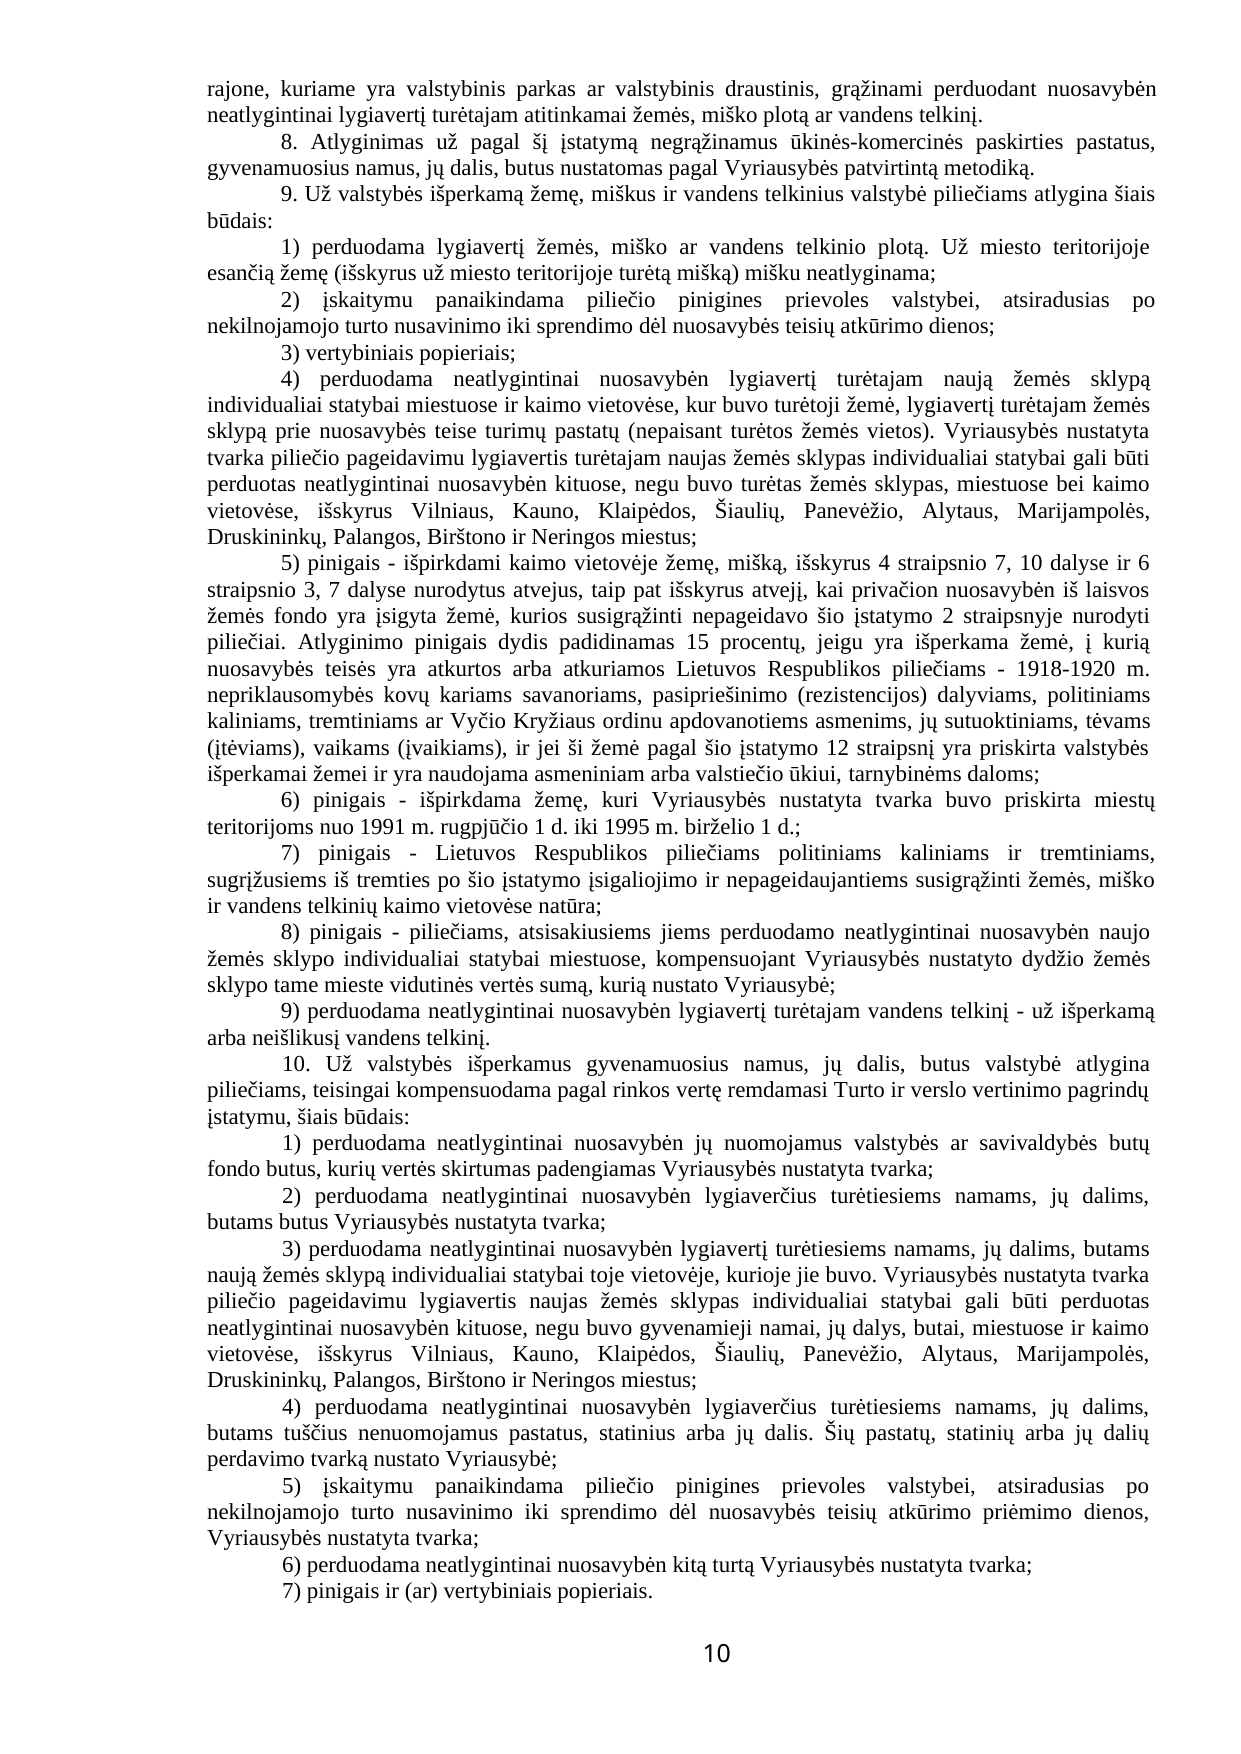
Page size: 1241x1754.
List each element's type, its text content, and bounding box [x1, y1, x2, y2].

text 4) perduodama neatlygintinai nuosavybėn lygiaverčius turėtiesiems namams, jų dalims, butams tuščius nenuomojamus pastatus, statinius arba jų dalis. Šių pastatų, statinių arba jų dalių perdavimo tvarką nustato Vyriausybė; [207, 1393, 1151, 1472]
text 1) perduodama neatlygintinai nuosavybėn jų nuomojamus valstybės ar savivaldybės butų fondo butus, kurių vertės skirtumas padengiamas Vyriausybės nustatyta tvarka; [207, 1129, 1151, 1182]
text 8) pinigais - piliečiams, atsisakiusiems jiems perduodamo neatlygintinai nuosavybėn naujo žemės sklypo individualiai statybai miestuose, kompensuojant Vyriausybės nustatyto dydžio žemės sklypo tame mieste vidutinės vertės sumą, kurią nustato Vyriausybė; [207, 918, 1152, 997]
text 6) pinigais - išpirkdama žemę, kuri Vyriausybės nustatyta tvarka buvo priskirta miestų teritorijoms nuo 1991 m. rugpjūčio 1 d. iki 1995 m. birželio 1 d.; [207, 787, 1157, 839]
text 5) pinigais - išpirkdami kaimo vietovėje žemę, mišką, išskyrus 4 straipsnio 7, 10 dalyse ir 6 straipsnio 3, 7 dalyse nurodytus atvejus, taip pat išskyrus atvejį, kai privačion nuosavybėn iš laisvos žemės fondo yra įsigyta žemė, kurios susigrąžinti nepageidavo šio įstatymo 2 straipsnyje nurodyti piliečiai. Atlyginimo pinigais dydis padidinamas 15 procentų, jeigu yra išperkama žemė, į kurią nuosavybės teisės yra atkurtos arba atkuriamos Lietuvos Respublikos piliečiams - 1918-1920 m. nepriklausomybės kovų kariams savanoriams, pasipriešinimo (rezistencijos) dalyviams, politiniams kaliniams, tremtiniams ar Vyčio Kryžiaus ordinu apdovanotiems asmenims, jų sutuoktiniams, tėvams (įtėviams), vaikams (įvaikiams), ir jei ši žemė pagal šio įstatymo 12 straipsnį yra priskirta valstybės išperkamai žemei ir yra naudojama asmeniniam arba valstiečio ūkiui, tarnybinėms daloms; [207, 549, 1152, 787]
text 1) perduodama lygiavertį žemės, miško ar vandens telkinio plotą. Už miesto teritorijoje esančią žemę (išskyrus už miesto teritorijoje turėtą mišką) mišku neatlyginama; [207, 233, 1152, 286]
text 4) perduodama neatlygintinai nuosavybėn lygiavertį turėtajam naują žemės sklypą individualiai statybai miestuose ir kaimo vietovėse, kur buvo turėtoji žemė, lygiavertį turėtajam žemės sklypą prie nuosavybės teise turimų pastatų (nepaisant turėtos žemės vietos). Vyriausybės nustatyta tvarka piliečio pageidavimu lygiavertis turėtajam naujas žemės sklypas individualiai statybai gali būti perduotas neatlygintinai nuosavybėn kituose, negu buvo turėtas žemės sklypas, miestuose bei kaimo vietovėse, išskyrus Vilniaus, Kauno, Klaipėdos, Šiaulių, Panevėžio, Alytaus, Marijampolės, Druskininkų, Palangos, Birštono ir Neringos miestus; [207, 365, 1152, 549]
text 7) pinigais ir (ar) vertybiniais popieriais. [207, 1577, 1151, 1603]
text 5) įskaitymu panaikindama piliečio pinigines prievoles valstybei, atsiradusias po nekilnojamojo turto nusavinimo iki sprendimo dėl nuosavybės teisių atkūrimo priėmimo dienos, Vyriausybės nustatyta tvarka; [207, 1472, 1151, 1551]
text 10. Už valstybės išperkamus gyvenamuosius namus, jų dalis, butus valstybė atlygina piliečiams, teisingai kompensuodama pagal rinkos vertę remdamasi Turto ir verslo vertinimo pagrindų įstatymu, šiais būdais: [207, 1050, 1151, 1129]
text 9) perduodama neatlygintinai nuosavybėn lygiavertį turėtajam vandens telkinį - už išperkamą arba neišlikusį vandens telkinį. [207, 997, 1157, 1050]
text 7) pinigais - Lietuvos Respublikos piliečiams politiniams kaliniams ir tremtiniams, sugrįžusiems iš tremties po šio įstatymo įsigaliojimo ir nepageidaujantiems susigrąžinti žemės, miško ir vandens telkinių kaimo vietovėse natūra; [207, 839, 1157, 918]
text 2) perduodama neatlygintinai nuosavybėn lygiaverčius turėtiesiems namams, jų dalims, butams butus Vyriausybės nustatyta tvarka; [207, 1182, 1151, 1234]
text 3) perduodama neatlygintinai nuosavybėn lygiavertį turėtiesiems namams, jų dalims, butams naują žemės sklypą individualiai statybai toje vietovėje, kurioje jie buvo. Vyriausybės nustatyta tvarka piliečio pageidavimu lygiavertis naujas žemės sklypas individualiai statybai gali būti perduotas neatlygintinai nuosavybėn kituose, negu buvo gyvenamieji namai, jų dalys, butai, miestuose ir kaimo vietovėse, išskyrus Vilniaus, Kauno, Klaipėdos, Šiaulių, Panevėžio, Alytaus, Marijampolės, Druskininkų, Palangos, Birštono ir Neringos miestus; [207, 1234, 1151, 1393]
text 8. Atlyginimas už pagal šį įstatymą negrąžinamus ūkinės-komercinės paskirties pastatus, gyvenamuosius namus, jų dalis, butus nustatomas pagal Vyriausybės patvirtintą metodiką. [207, 128, 1157, 180]
text rajone, kuriame yra valstybinis parkas ar valstybinis draustinis, grąžinami perduodant nuosavybėn neatlygintinai lygiavertį turėtajam atitinkamai žemės, miško plotą ar vandens telkinį. [207, 75, 1157, 128]
text 9. Už valstybės išperkamą žemę, miškus ir vandens telkinius valstybė piliečiams atlygina šiais būdais: [207, 180, 1157, 233]
text 2) įskaitymu panaikindama piliečio pinigines prievoles valstybei, atsiradusias po nekilnojamojo turto nusavinimo iki sprendimo dėl nuosavybės teisių atkūrimo dienos; [207, 286, 1157, 338]
text 6) perduodama neatlygintinai nuosavybėn kitą turtą Vyriausybės nustatyta tvarka; [207, 1551, 1151, 1577]
text 3) vertybiniais popieriais; [207, 338, 1157, 365]
